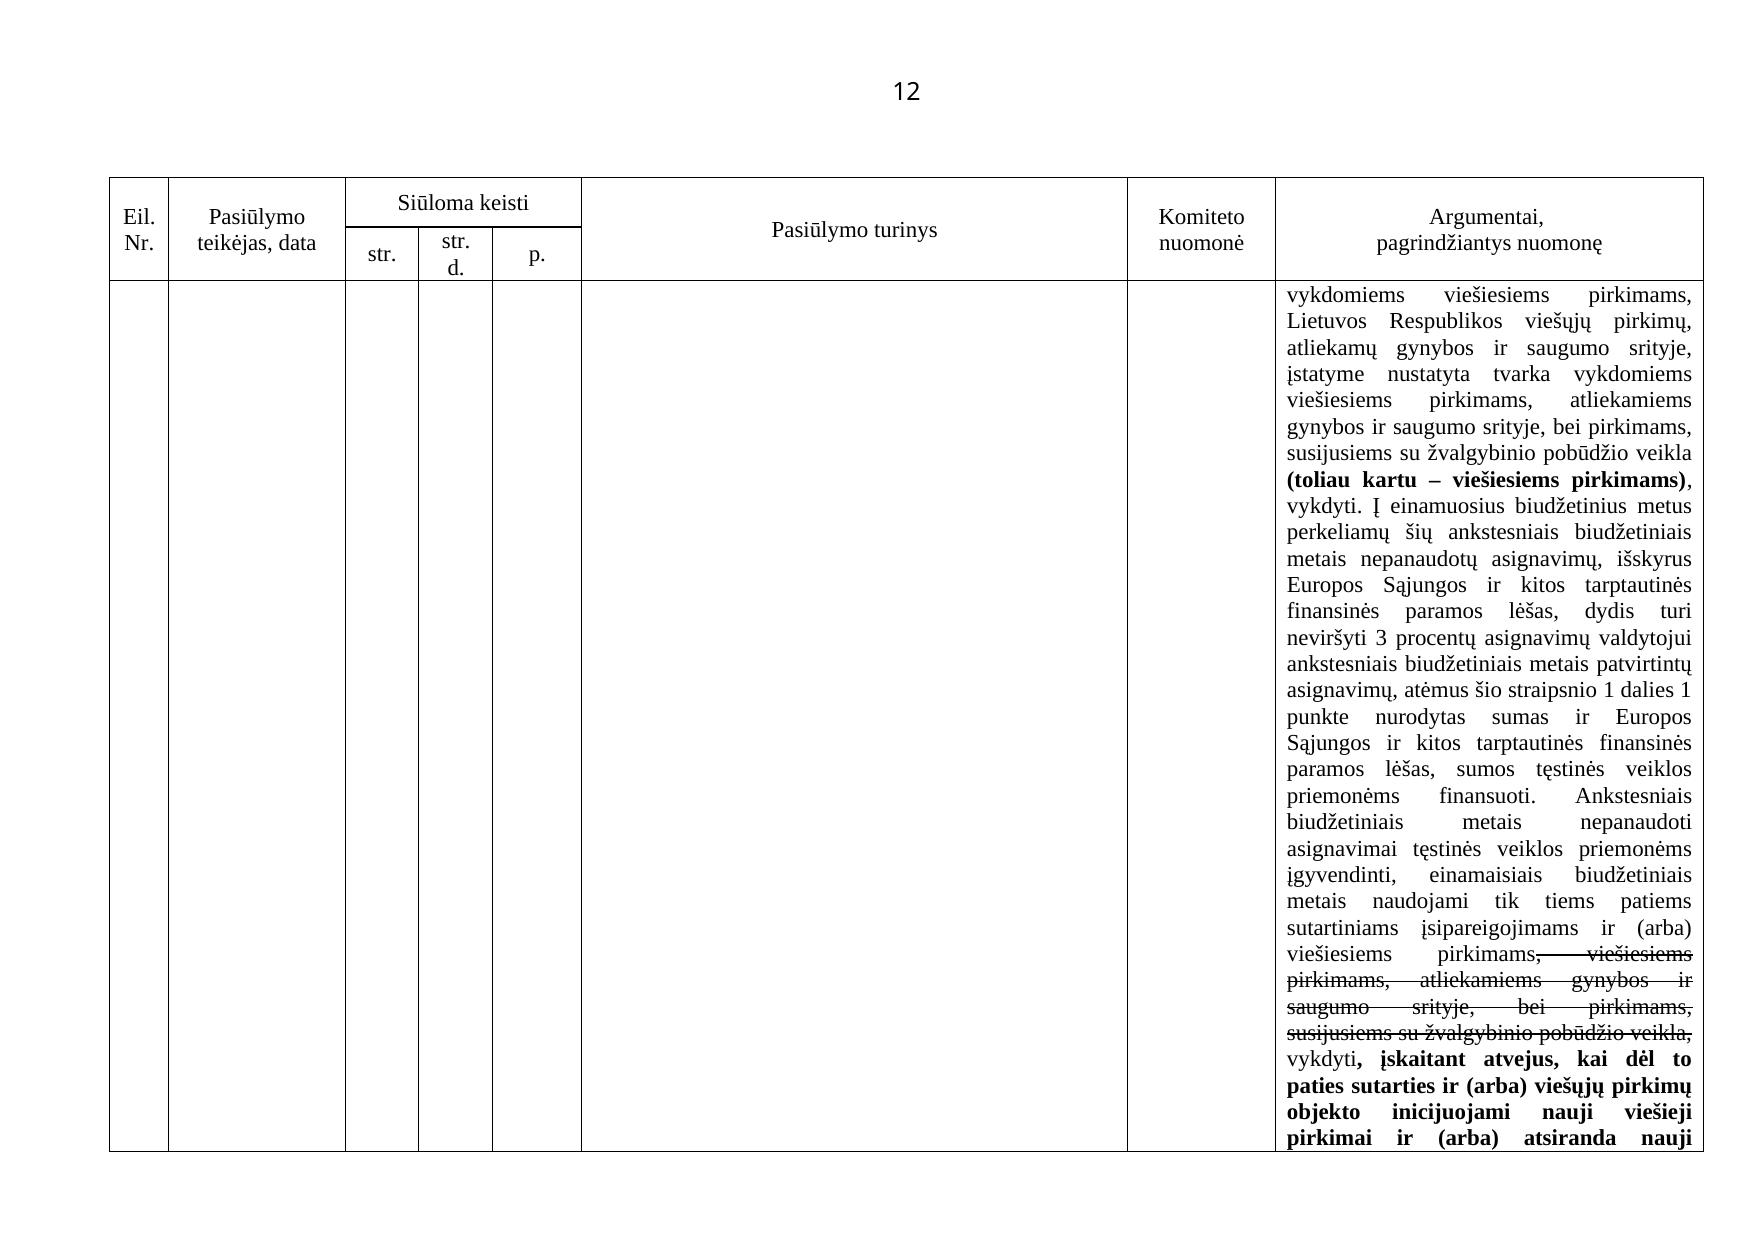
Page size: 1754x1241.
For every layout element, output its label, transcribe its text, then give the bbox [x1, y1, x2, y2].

table_cell str. d. [419, 228, 492, 280]
table_cell [346, 281, 418, 1151]
table_cell [110, 281, 168, 1151]
table_header Siūloma keisti [346, 178, 581, 226]
table_cell str. [346, 228, 418, 280]
table_header Pasiūlymo teikėjas, data [169, 178, 345, 280]
table_cell [169, 281, 345, 1151]
table_header Komiteto nuomonė [1128, 178, 1275, 280]
table_cell [419, 281, 492, 1151]
table_cell [1128, 281, 1275, 1151]
table_cell vykdomiems viešiesiems pirkimams, Lietuvos Respublikos viešųjų pirkimų, atliekamų gynybos ir saugumo srityje, įstatyme nustatyta tvarka vykdomiems viešiesiems pirkimams, atliekamiems gynybos ir saugumo srityje, bei pirkimams, susijusiems su žvalgybinio pobūdžio veikla (toliau kartu – viešiesiems pirkimams), vykdyti. Į einamuosius biudžetinius metus perkeliamų šių ankstesniais biudžetiniais metais nepanaudotų asignavimų, išskyrus Europos Sąjungos ir kitos tarptautinės finansinės paramos lėšas, dydis turi neviršyti 3 procentų asignavimų valdytojui ankstesniais biudžetiniais metais patvirtintų asignavimų, atėmus šio straipsnio 1 dalies 1 punkte nurodytas sumas ir Europos Sąjungos ir kitos tarptautinės finansinės paramos lėšas, sumos tęstinės veiklos priemonėms finansuoti. Ankstesniais biudžetiniais metais nepanaudoti asignavimai tęstinės veiklos priemonėms įgyvendinti, einamaisiais biudžetiniais metais naudojami tik tiems patiems sutartiniams įsipareigojimams ir (arba) viešiesiems pirkimams, viešiesiems pirkimams, atliekamiems gynybos ir saugumo srityje, bei pirkimams, susijusiems su žvalgybinio pobūdžio veikla, vykdyti, įskaitant atvejus, kai dėl to paties sutarties ir (arba) viešųjų pirkimų objekto inicijuojami nauji viešieji pirkimai ir (arba) atsiranda nauji [1276, 281, 1703, 1151]
table_header Pasiūlymo turinys [582, 178, 1127, 280]
table_cell p. [493, 228, 581, 280]
table_cell [582, 281, 1127, 1151]
table_header Argumentai, pagrindžiantys nuomonę [1276, 178, 1703, 280]
table_cell [493, 281, 581, 1151]
table_header Eil. Nr. [110, 178, 168, 280]
